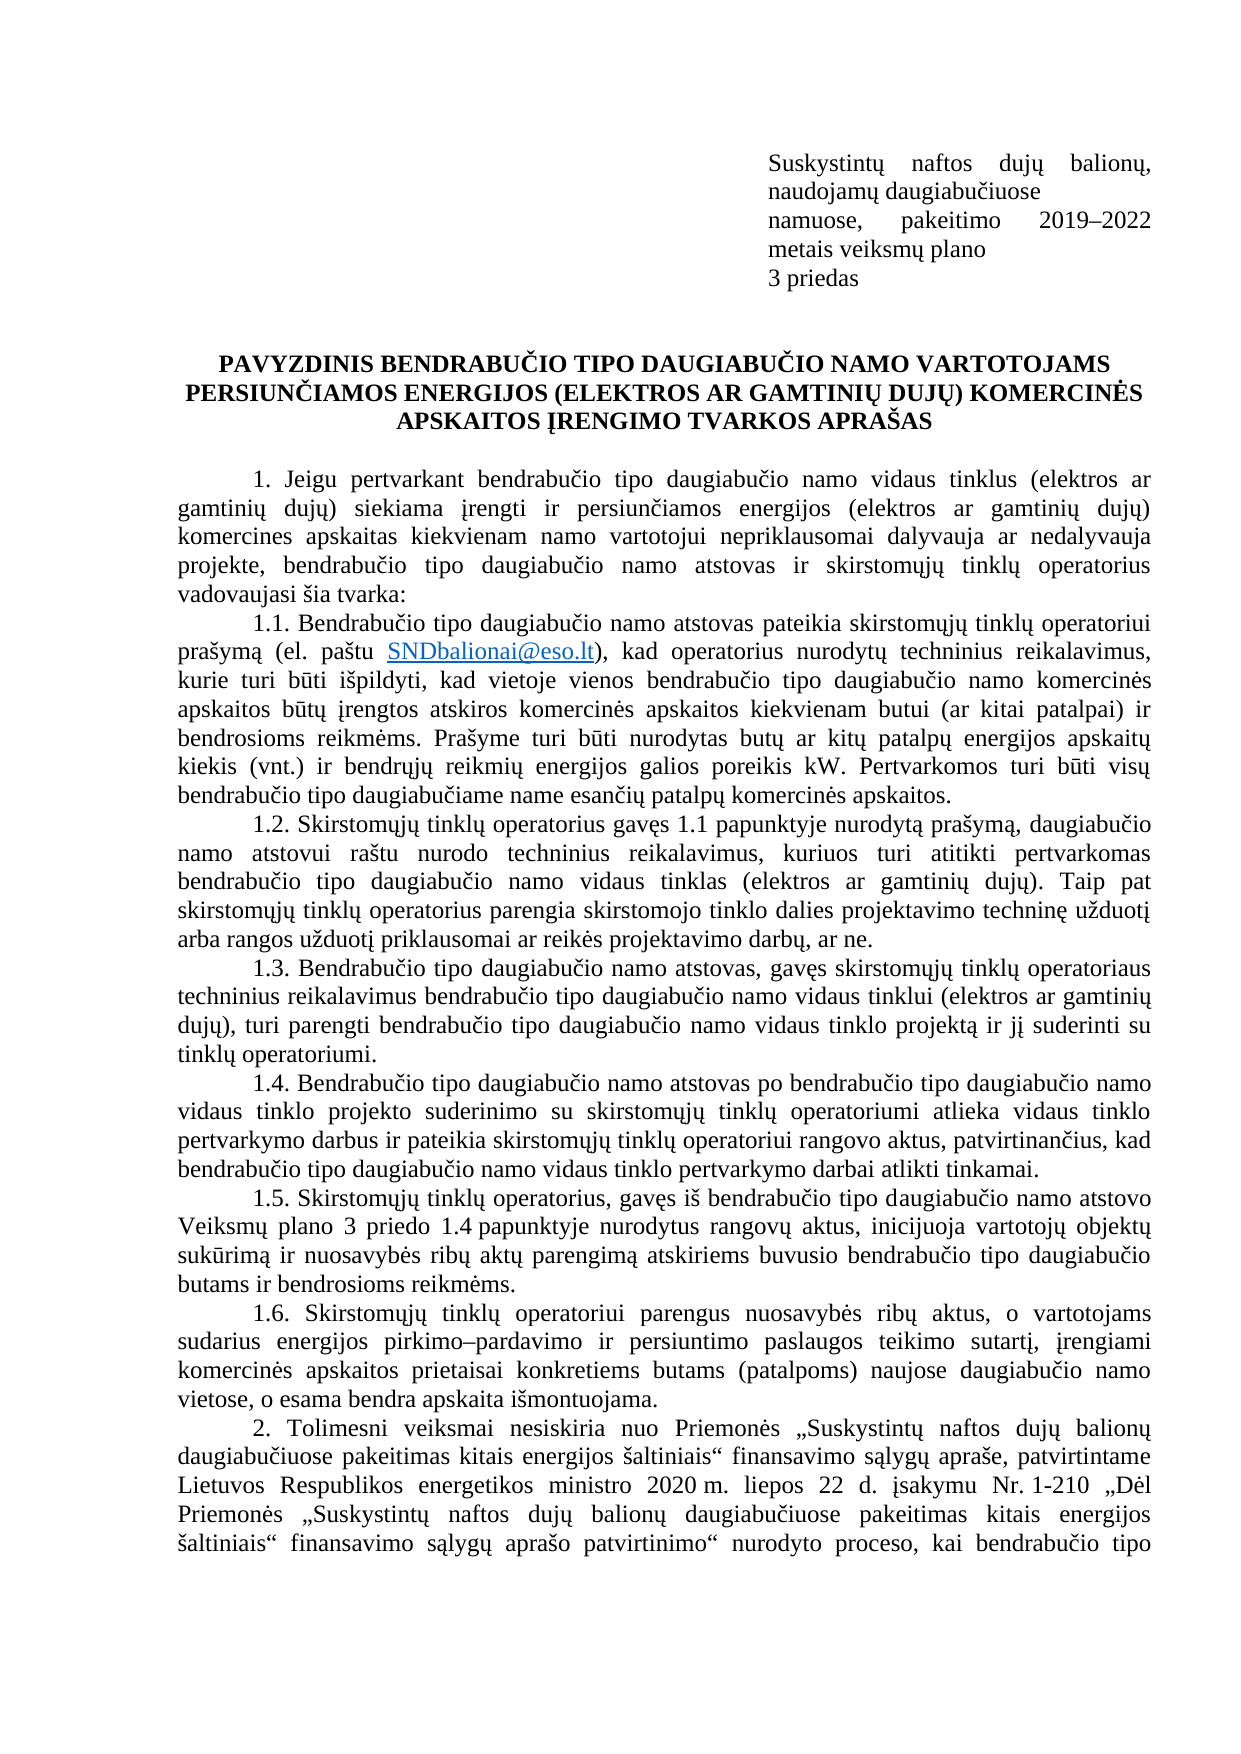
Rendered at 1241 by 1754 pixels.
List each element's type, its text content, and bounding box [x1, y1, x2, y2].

text 1.5. Skirstomųjų tinklų operatorius, gavęs iš bendrabučio tipo daugiabučio namo atstovo Veiksmų plano 3 priedo 1.4 papunktyje nurodytus rangovų aktus, inicijuoja vartotojų objektų sukūrimą ir nuosavybės ribų aktų parengimą atskiriems buvusio bendrabučio tipo daugiabučio butams ir bendrosioms reikmėms. [177, 1183, 1152, 1298]
text Suskystintų naftos dujų balionų, naudojamų daugiabučiuose [768, 148, 1152, 205]
text namuose, pakeitimo 2019–2022 metais veiksmų plano [768, 205, 1152, 263]
text 3 priedas [768, 263, 1152, 291]
text 1.1. Bendrabučio tipo daugiabučio namo atstovas pateikia skirstomųjų tinklų operatoriui prašymą (el. paštu SNDbalionai@eso.lt), kad operatorius nurodytų techninius reikalavimus, kurie turi būti išpildyti, kad vietoje vienos bendrabučio tipo daugiabučio namo komercinės apskaitos būtų įrengtos atskiros komercinės apskaitos kiekvienam butui (ar kitai patalpai) ir bendrosioms reikmėms. Prašyme turi būti nurodytas butų ar kitų patalpų energijos apskaitų kiekis (vnt.) ir bendrųjų reikmių energijos galios poreikis kW. Pertvarkomos turi būti visų bendrabučio tipo daugiabučiame name esančių patalpų komercinės apskaitos. [177, 608, 1152, 809]
text 2. Tolimesni veiksmai nesiskiria nuo Priemonės „Suskystintų naftos dujų balionų daugiabučiuose pakeitimas kitais energijos šaltiniais“ finansavimo sąlygų apraše, patvirtintame Lietuvos Respublikos energetikos ministro 2020 m. liepos 22 d. įsakymu Nr. 1-210 „Dėl Priemonės „Suskystintų naftos dujų balionų daugiabučiuose pakeitimas kitais energijos šaltiniais“ finansavimo sąlygų aprašo patvirtinimo“ nurodyto proceso, kai bendrabučio tipo [177, 1413, 1152, 1556]
text 1.2. Skirstomųjų tinklų operatorius gavęs 1.1 papunktyje nurodytą prašymą, daugiabučio namo atstovui raštu nurodo techninius reikalavimus, kuriuos turi atitikti pertvarkomas bendrabučio tipo daugiabučio namo vidaus tinklas (elektros ar gamtinių dujų). Taip pat skirstomųjų tinklų operatorius parengia skirstomojo tinklo dalies projektavimo techninę užduotį arba rangos užduotį priklausomai ar reikės projektavimo darbų, ar ne. [177, 809, 1152, 953]
text pavyzdinis BENDRABUČIO TIPO DAUGIABUČIO NAMO VARTOTOJAMS PERSIUNČIAMOS ENERGIJOS (ELEKTROS AR GAMTINIŲ DUJŲ) KOMERCINĖS APSKAITOS ĮRENGIMO TVARKOS APRAŠAS [177, 349, 1152, 435]
text 1.4. Bendrabučio tipo daugiabučio namo atstovas po bendrabučio tipo daugiabučio namo vidaus tinklo projekto suderinimo su skirstomųjų tinklų operatoriumi atlieka vidaus tinklo pertvarkymo darbus ir pateikia skirstomųjų tinklų operatoriui rangovo aktus, patvirtinančius, kad bendrabučio tipo daugiabučio namo vidaus tinklo pertvarkymo darbai atlikti tinkamai. [177, 1068, 1152, 1183]
text 1.6. Skirstomųjų tinklų operatoriui parengus nuosavybės ribų aktus, o vartotojams sudarius energijos pirkimo–pardavimo ir persiuntimo paslaugos teikimo sutartį, įrengiami komercinės apskaitos prietaisai konkretiems butams (patalpoms) naujose daugiabučio namo vietose, o esama bendra apskaita išmontuojama. [177, 1298, 1152, 1413]
text 1. Jeigu pertvarkant bendrabučio tipo daugiabučio namo vidaus tinklus (elektros ar gamtinių dujų) siekiama įrengti ir persiunčiamos energijos (elektros ar gamtinių dujų) komercines apskaitas kiekvienam namo vartotojui nepriklausomai dalyvauja ar nedalyvauja projekte, bendrabučio tipo daugiabučio namo atstovas ir skirstomųjų tinklų operatorius vadovaujasi šia tvarka: [177, 464, 1152, 608]
text 1.3. Bendrabučio tipo daugiabučio namo atstovas, gavęs skirstomųjų tinklų operatoriaus techninius reikalavimus bendrabučio tipo daugiabučio namo vidaus tinklui (elektros ar gamtinių dujų), turi parengti bendrabučio tipo daugiabučio namo vidaus tinklo projektą ir jį suderinti su tinklų operatoriumi. [177, 953, 1152, 1068]
